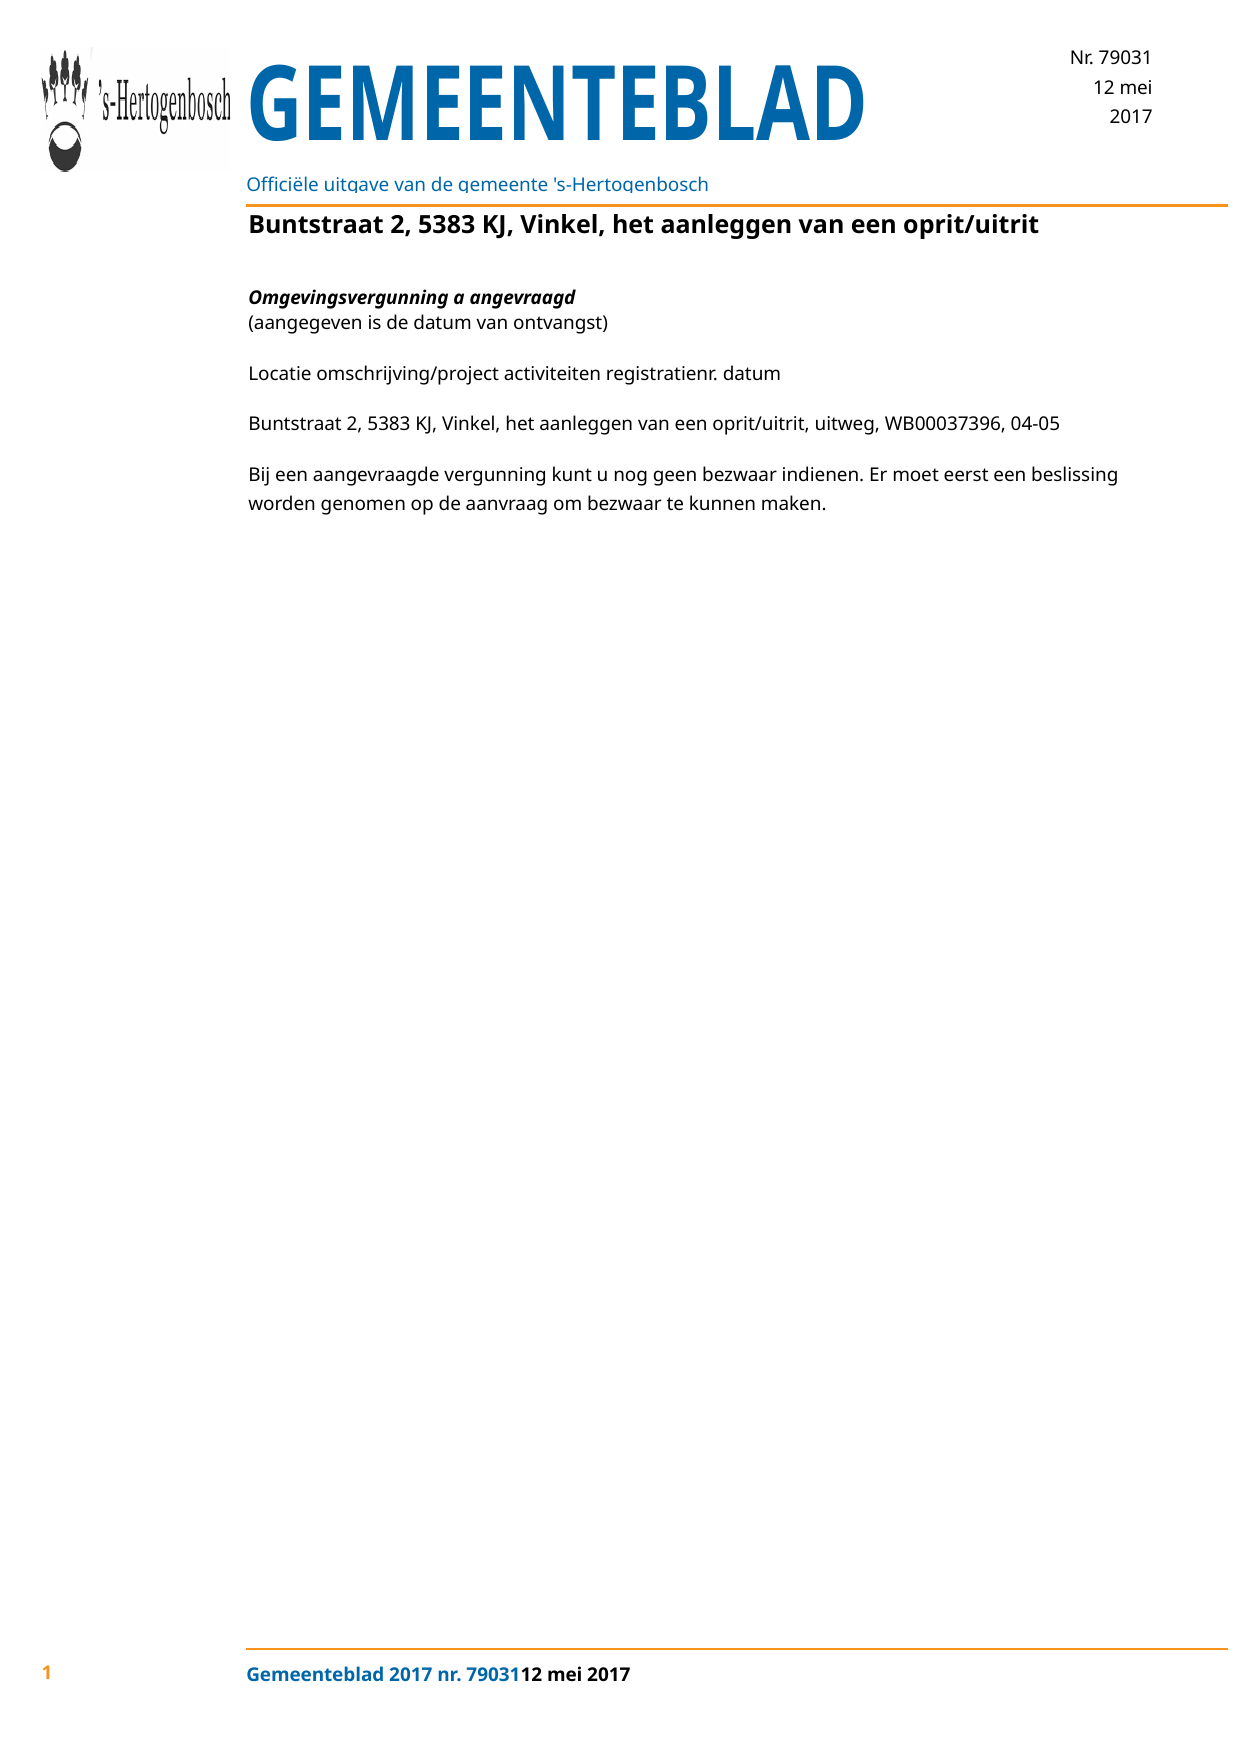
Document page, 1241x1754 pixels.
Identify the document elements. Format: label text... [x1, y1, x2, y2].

text Omgevingsvergunning a angevraagd [248, 284, 1152, 309]
text (aangegeven is de datum van ontvangst) [248, 309, 1152, 335]
text Locatie omschrijving/project activiteiten registratienr. datum [248, 360, 1152, 386]
picture [41, 47, 231, 172]
text Buntstraat 2, 5383 KJ, Vinkel, het aanleggen van een oprit/uitrit [248, 207, 1152, 241]
text Bij een aangevraagde vergunning kunt u nog geen bezwaar indienen. Er moet eerst een beslissing worden genomen op de aanvraag om bezwaar te kunnen maken. [248, 461, 1152, 516]
text Buntstraat 2, 5383 KJ, Vinkel, het aanleggen van een oprit/uitrit, uitweg, WB00037396, 04-05 [248, 410, 1152, 436]
